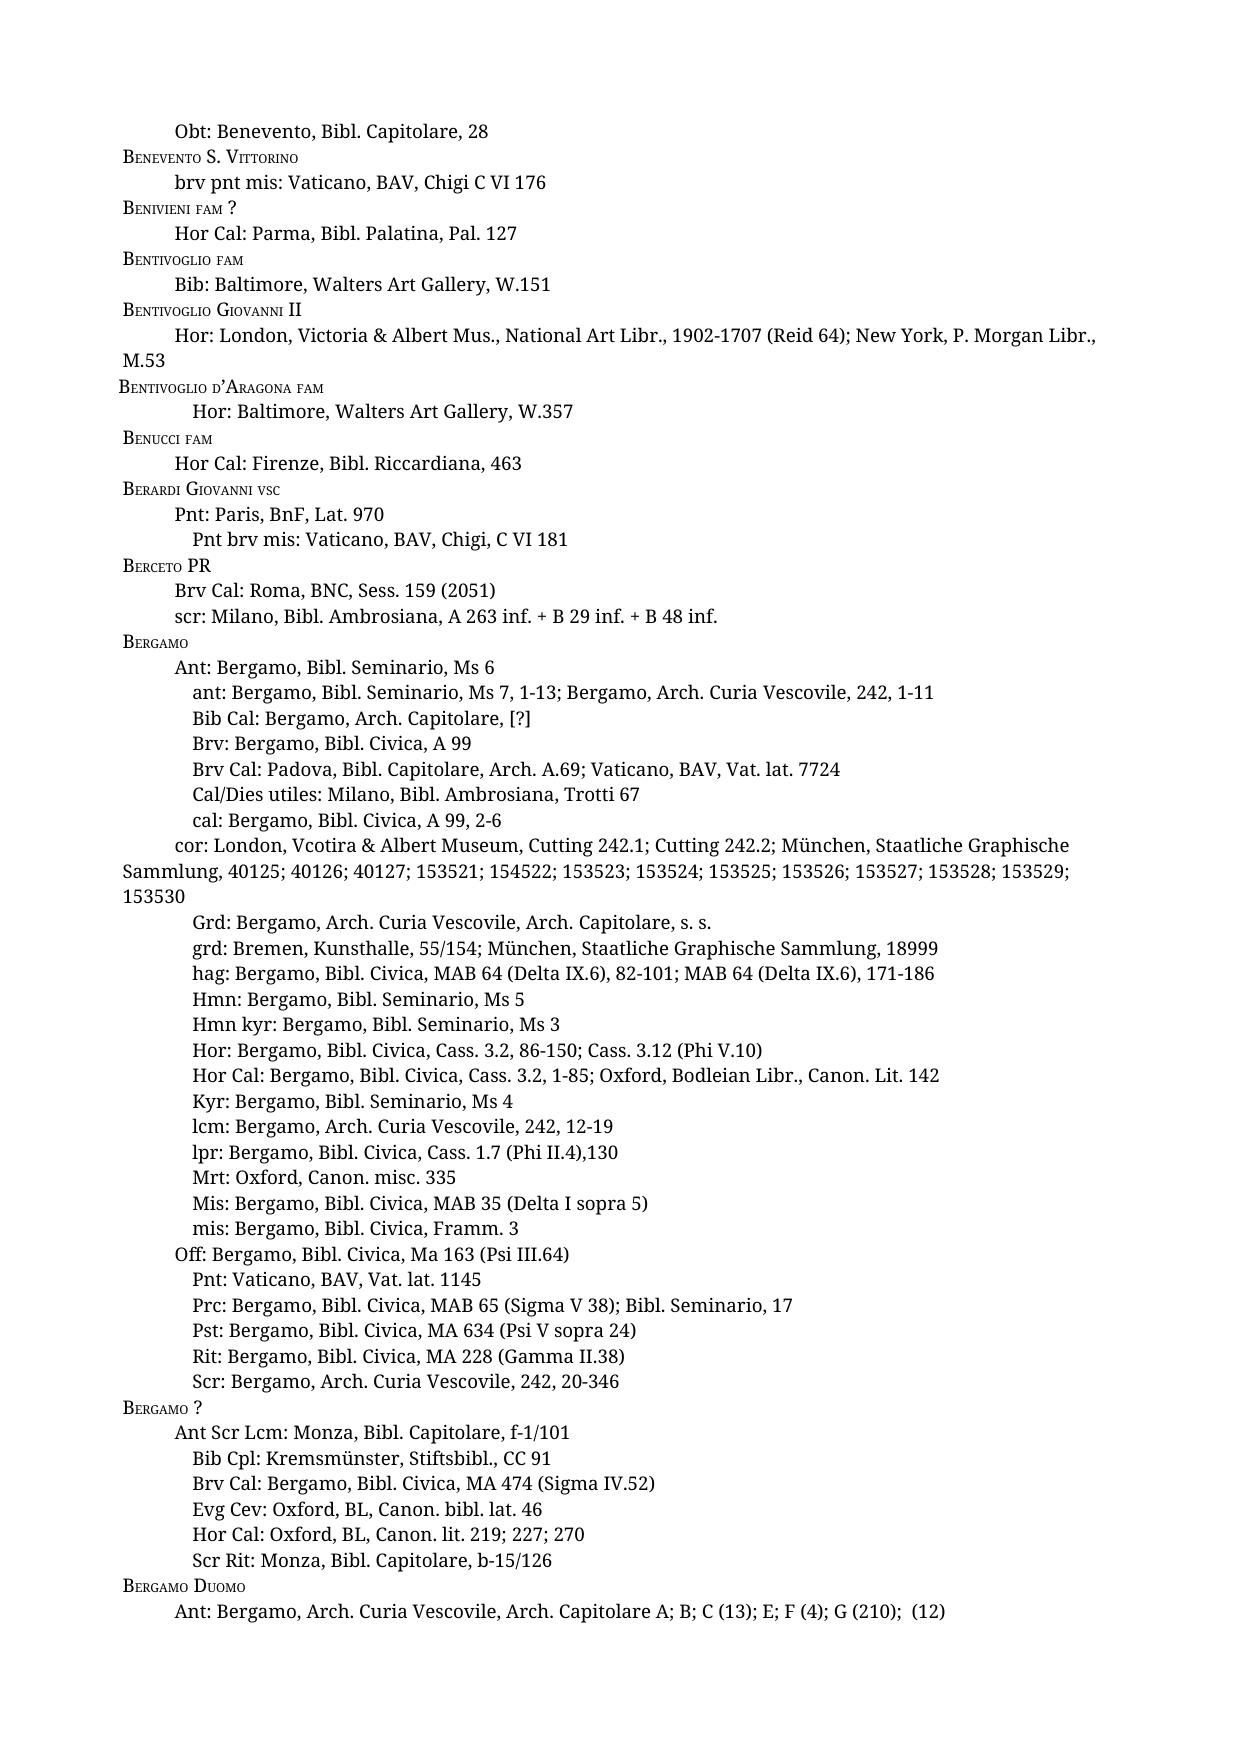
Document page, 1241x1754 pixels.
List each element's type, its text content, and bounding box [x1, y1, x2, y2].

text Scr Rit: Monza, Bibl. Capitolare, b-15/126 [118, 1547, 1122, 1573]
text Brv Cal: Bergamo, Bibl. Civica, MA 474 (Sigma IV.52) [118, 1471, 1122, 1496]
text Benivieni fam ? [122, 195, 1122, 220]
text Hor Cal: Parma, Bibl. Palatina, Pal. 127 [122, 220, 1122, 246]
text Scr: Bergamo, Arch. Curia Vescovile, 242, 20-346 [118, 1369, 1122, 1394]
text Grd: Bergamo, Arch. Curia Vescovile, Arch. Capitolare, s. s. [118, 909, 1122, 935]
text Bergamo ? [122, 1394, 1122, 1420]
text Hor: Baltimore, Walters Art Gallery, W.357 [118, 399, 1122, 424]
text Hor Cal: Oxford, BL, Canon. lit. 219; 227; 270 [118, 1522, 1122, 1547]
text hag: Bergamo, Bibl. Civica, MAB 64 (Delta IX.6), 82-101; MAB 64 (Delta IX.6), 171-186 [118, 960, 1122, 986]
text Evg Cev: Oxford, BL, Canon. bibl. lat. 46 [118, 1496, 1122, 1522]
text Bentivoglio Giovanni II [122, 297, 1122, 322]
text Pnt: Paris, BnF, Lat. 970 [122, 501, 1122, 526]
text ant: Bergamo, Bibl. Seminario, Ms 7, 1-13; Bergamo, Arch. Curia Vescovile, 242, 1-11 [118, 679, 1122, 705]
text grd: Bremen, Kunsthalle, 55/154; München, Staatliche Graphische Sammlung, 18999 [118, 935, 1122, 960]
text Kyr: Bergamo, Bibl. Seminario, Ms 4 [118, 1088, 1122, 1113]
text Off: Bergamo, Bibl. Civica, Ma 163 (Psi III.64) [122, 1241, 1122, 1267]
text Ant: Bergamo, Arch. Curia Vescovile, Arch. Capitolare A; B; C (13); E; F (4); G (210); (12) [122, 1598, 1122, 1624]
text Bentivoglio fam [122, 246, 1122, 271]
text Pnt brv mis: Vaticano, BAV, Chigi, C VI 181 [118, 526, 1122, 552]
text Hmn: Bergamo, Bibl. Seminario, Ms 5 [118, 986, 1122, 1011]
text Pst: Bergamo, Bibl. Civica, MA 634 (Psi V sopra 24) [118, 1318, 1122, 1343]
text Brv Cal: Roma, BNC, Sess. 159 (2051) [122, 577, 1122, 603]
text lpr: Bergamo, Bibl. Civica, Cass. 1.7 (Phi II.4),130 [118, 1139, 1122, 1164]
text Hor Cal: Firenze, Bibl. Riccardiana, 463 [122, 450, 1122, 475]
text Benevento S. Vittorino [122, 144, 1122, 169]
text Ant: Bergamo, Bibl. Seminario, Ms 6 [122, 654, 1122, 679]
text Bergamo Duomo [122, 1573, 1122, 1598]
text Pnt: Vaticano, BAV, Vat. lat. 1145 [118, 1267, 1122, 1292]
text Bib Cal: Bergamo, Arch. Capitolare, [?] [118, 705, 1122, 731]
text Brv Cal: Padova, Bibl. Capitolare, Arch. A.69; Vaticano, BAV, Vat. lat. 7724 [118, 756, 1122, 782]
text Prc: Bergamo, Bibl. Civica, MAB 65 (Sigma V 38); Bibl. Seminario, 17 [118, 1292, 1122, 1318]
text Hor: Bergamo, Bibl. Civica, Cass. 3.2, 86-150; Cass. 3.12 (Phi V.10) [118, 1037, 1122, 1062]
text Bentivoglio d’Aragona fam [118, 373, 1122, 399]
text mis: Bergamo, Bibl. Civica, Framm. 3 [118, 1216, 1122, 1241]
text Bib Cpl: Kremsmünster, Stiftsbibl., CC 91 [118, 1445, 1122, 1471]
text Hmn kyr: Bergamo, Bibl. Seminario, Ms 3 [118, 1011, 1122, 1037]
text brv pnt mis: Vaticano, BAV, Chigi C VI 176 [122, 169, 1122, 195]
text scr: Milano, Bibl. Ambrosiana, A 263 inf. + B 29 inf. + B 48 inf. [122, 603, 1122, 628]
text Brv: Bergamo, Bibl. Civica, A 99 [118, 731, 1122, 756]
text Benucci fam [122, 424, 1122, 450]
text Ant Scr Lcm: Monza, Bibl. Capitolare, f-1/101 [122, 1420, 1122, 1445]
text cor: London, Vcotira & Albert Museum, Cutting 242.1; Cutting 242.2; München, Staatliche Graphische Sammlung, 40125; 40126; 40127; 153521; 154522; 153523; 153524; 153525; 153526; 153527; 153528; 153529; 153530 [122, 833, 1122, 909]
text Berceto PR [122, 552, 1122, 577]
text lcm: Bergamo, Arch. Curia Vescovile, 242, 12-19 [118, 1113, 1122, 1139]
text Rit: Bergamo, Bibl. Civica, MA 228 (Gamma II.38) [118, 1343, 1122, 1369]
text Hor: London, Victoria & Albert Mus., National Art Libr., 1902-1707 (Reid 64); New York, P. Morgan Libr., M.53 [122, 322, 1122, 373]
text Cal/Dies utiles: Milano, Bibl. Ambrosiana, Trotti 67 [118, 782, 1122, 807]
text Mis: Bergamo, Bibl. Civica, MAB 35 (Delta I sopra 5) [118, 1190, 1122, 1216]
text Hor Cal: Bergamo, Bibl. Civica, Cass. 3.2, 1-85; Oxford, Bodleian Libr., Canon. Lit. 142 [118, 1062, 1122, 1088]
text cal: Bergamo, Bibl. Civica, A 99, 2-6 [118, 807, 1122, 833]
text Obt: Benevento, Bibl. Capitolare, 28 [122, 118, 1122, 144]
text Berardi Giovanni vsc [122, 475, 1122, 501]
text Bergamo [122, 628, 1122, 654]
text Mrt: Oxford, Canon. misc. 335 [118, 1164, 1122, 1190]
text Bib: Baltimore, Walters Art Gallery, W.151 [122, 271, 1122, 297]
